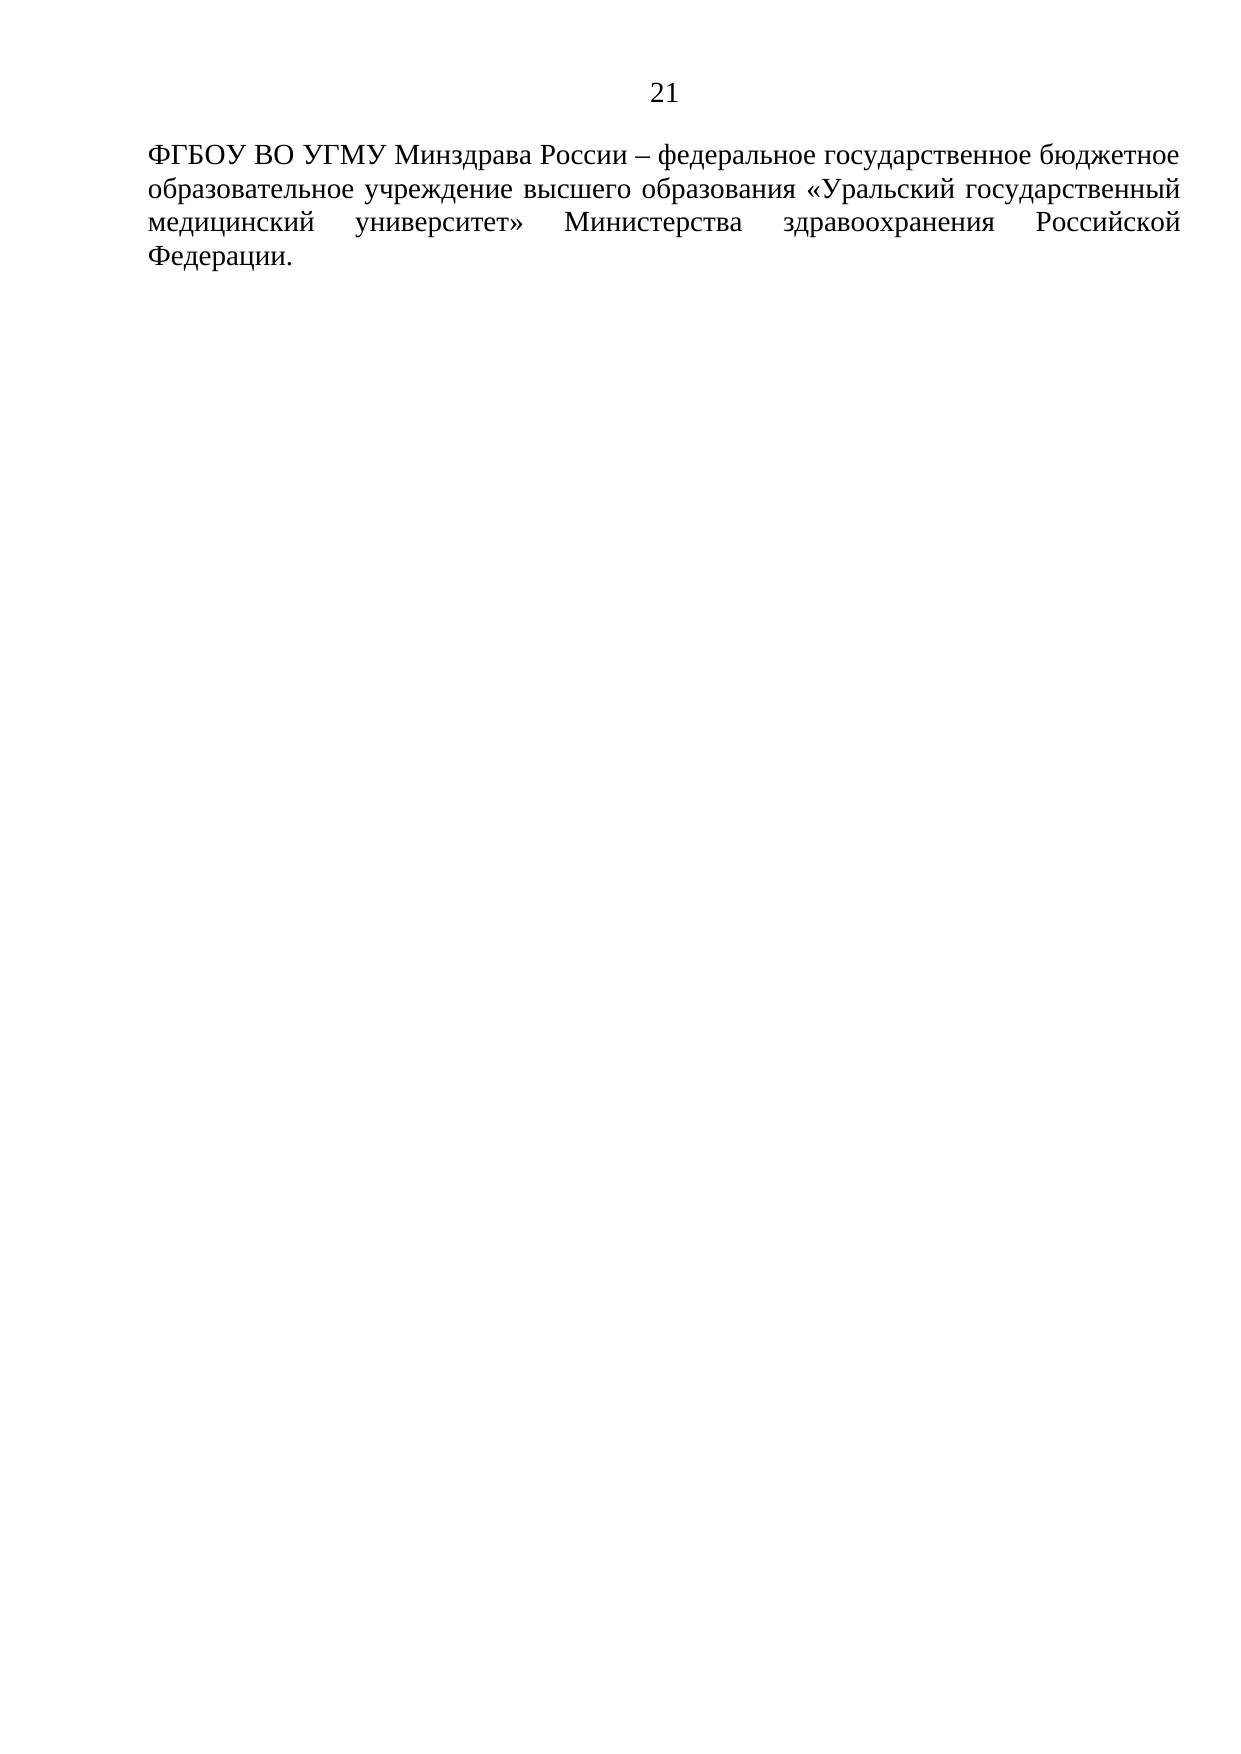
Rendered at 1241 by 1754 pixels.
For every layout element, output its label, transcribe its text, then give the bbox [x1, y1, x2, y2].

text ФГБОУ ВО УГМУ Минздрава России – федеральное государственное бюджетное образовательное учреждение высшего образования «Уральский государственный медицинский университет» Министерства здравоохранения Российской Федерации. [148, 137, 1181, 271]
